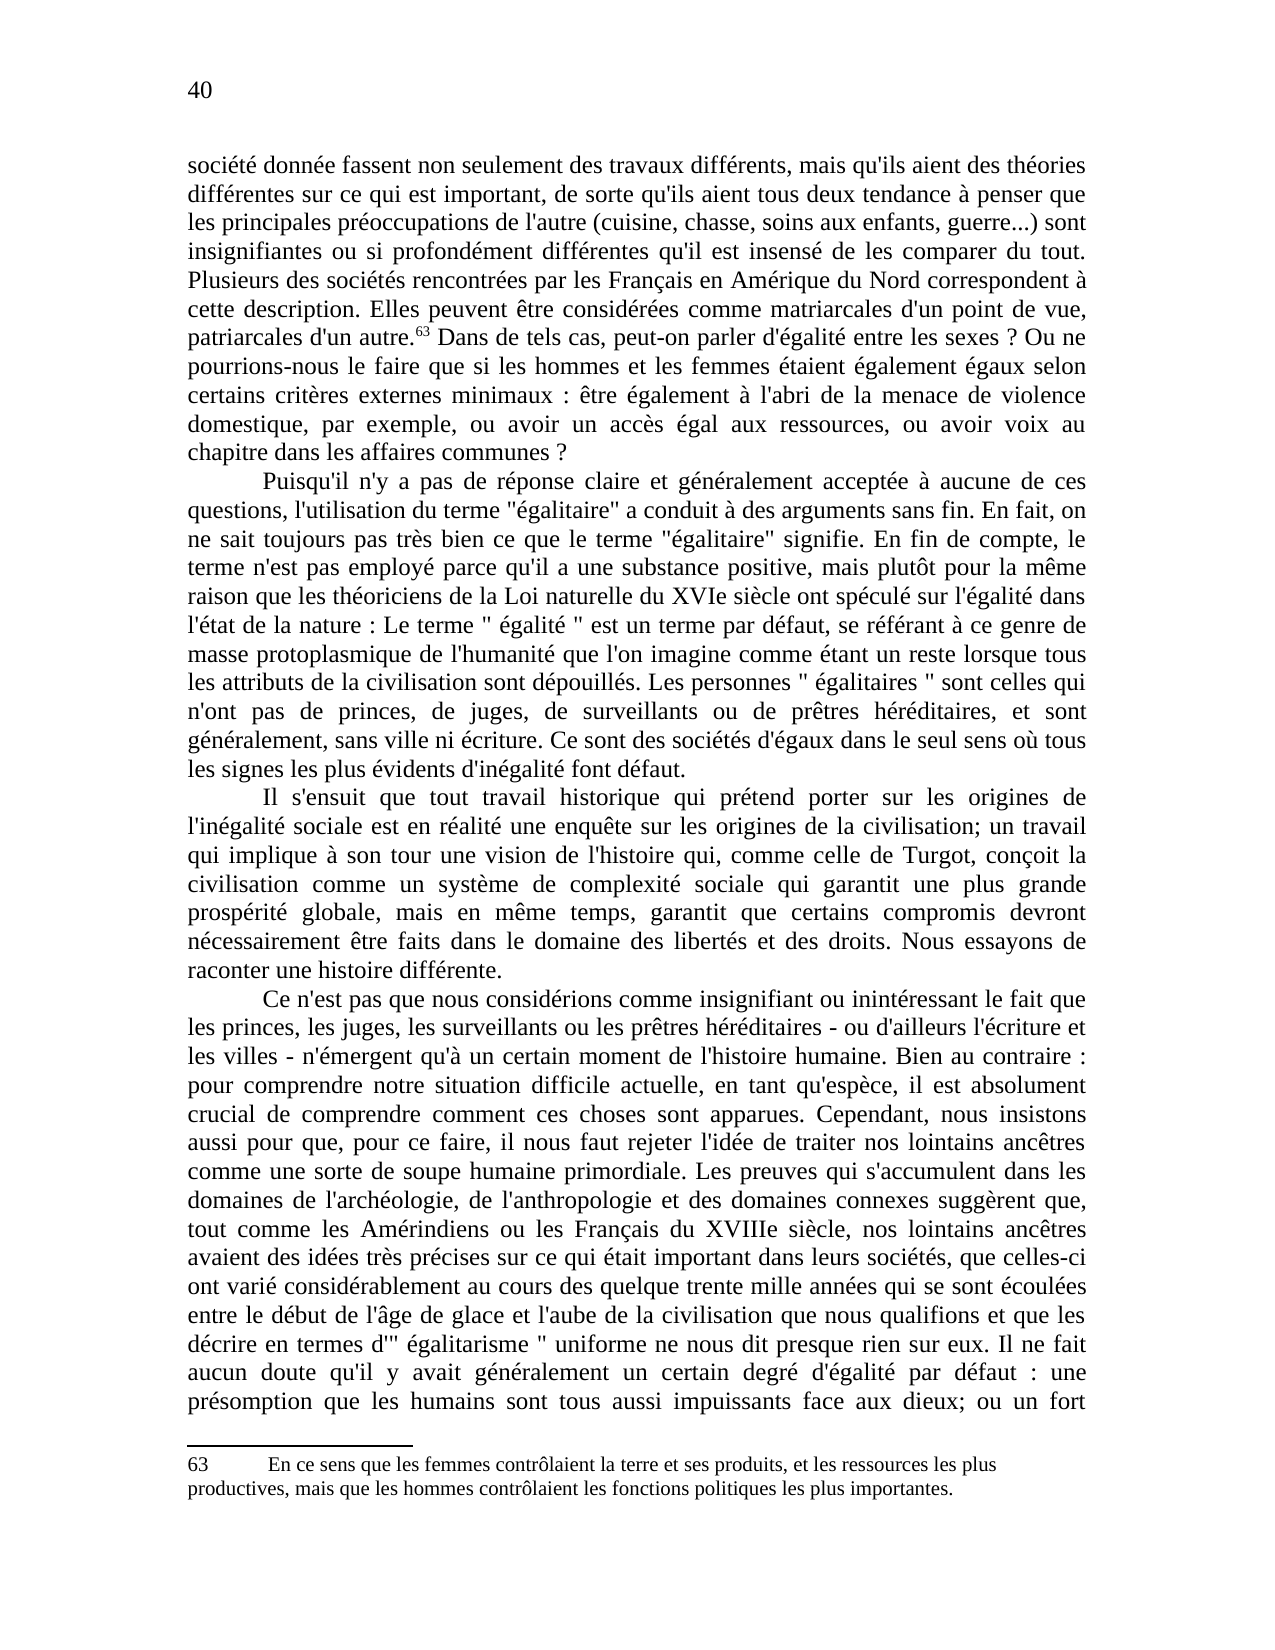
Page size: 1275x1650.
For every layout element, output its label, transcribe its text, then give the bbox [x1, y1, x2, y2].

text société donnée fassent non seulement des travaux différents, mais qu'ils aient des théories différentes sur ce qui est important, de sorte qu'ils aient tous deux tendance à penser que les principales préoccupations de l'autre (cuisine, chasse, soins aux enfants, guerre...) sont insignifiantes ou si profondément différentes qu'il est insensé de les comparer du tout. Plusieurs des sociétés rencontrées par les Français en Amérique du Nord correspondent à cette description. Elles peuvent être considérées comme matriarcales d'un point de vue, patriarcales d'un autre. Dans de tels cas, peut-on parler d'égalité entre les sexes ? Ou ne pourrions-nous le faire que si les hommes et les femmes étaient également égaux selon certains critères externes minimaux : être également à l'abri de la menace de violence domestique, par exemple, ou avoir un accès égal aux ressources, ou avoir voix au chapitre dans les affaires communes ? [187, 150, 1087, 466]
text En ce sens que les femmes contrôlaient la terre et ses produits, et les ressources les plus productives, mais que les hommes contrôlaient les fonctions politiques les plus importantes. [187, 1452, 1087, 1500]
text Puisqu'il n'y a pas de réponse claire et généralement acceptée à aucune de ces questions, l'utilisation du terme "égalitaire" a conduit à des arguments sans fin. En fait, on ne sait toujours pas très bien ce que le terme "égalitaire" signifie. En fin de compte, le terme n'est pas employé parce qu'il a une substance positive, mais plutôt pour la même raison que les théoriciens de la Loi naturelle du XVIe siècle ont spéculé sur l'égalité dans l'état de la nature : Le terme " égalité " est un terme par défaut, se référant à ce genre de masse protoplasmique de l'humanité que l'on imagine comme étant un reste lorsque tous les attributs de la civilisation sont dépouillés. Les personnes " égalitaires " sont celles qui n'ont pas de princes, de juges, de surveillants ou de prêtres héréditaires, et sont généralement, sans ville ni écriture. Ce sont des sociétés d'égaux dans le seul sens où tous les signes les plus évidents d'inégalité font défaut. [187, 466, 1087, 782]
text Il s'ensuit que tout travail historique qui prétend porter sur les origines de l'inégalité sociale est en réalité une enquête sur les origines de la civilisation; un travail qui implique à son tour une vision de l'histoire qui, comme celle de Turgot, conçoit la civilisation comme un système de complexité sociale qui garantit une plus grande prospérité globale, mais en même temps, garantit que certains compromis devront nécessairement être faits dans le domaine des libertés et des droits. Nous essayons de raconter une histoire différente. [187, 782, 1087, 984]
text Ce n'est pas que nous considérions comme insignifiant ou inintéressant le fait que les princes, les juges, les surveillants ou les prêtres héréditaires - ou d'ailleurs l'écriture et les villes - n'émergent qu'à un certain moment de l'histoire humaine. Bien au contraire : pour comprendre notre situation difficile actuelle, en tant qu'espèce, il est absolument crucial de comprendre comment ces choses sont apparues. Cependant, nous insistons aussi pour que, pour ce faire, il nous faut rejeter l'idée de traiter nos lointains ancêtres comme une sorte de soupe humaine primordiale. Les preuves qui s'accumulent dans les domaines de l'archéologie, de l'anthropologie et des domaines connexes suggèrent que, tout comme les Amérindiens ou les Français du XVIIIe siècle, nos lointains ancêtres avaient des idées très précises sur ce qui était important dans leurs sociétés, que celles-ci ont varié considérablement au cours des quelque trente mille années qui se sont écoulées entre le début de l'âge de glace et l'aube de la civilisation que nous qualifions et que les décrire en termes d'" égalitarisme " uniforme ne nous dit presque rien sur eux. Il ne fait aucun doute qu'il y avait généralement un certain degré d'égalité par défaut : une présomption que les humains sont tous aussi impuissants face aux dieux; ou un fort [187, 984, 1087, 1415]
